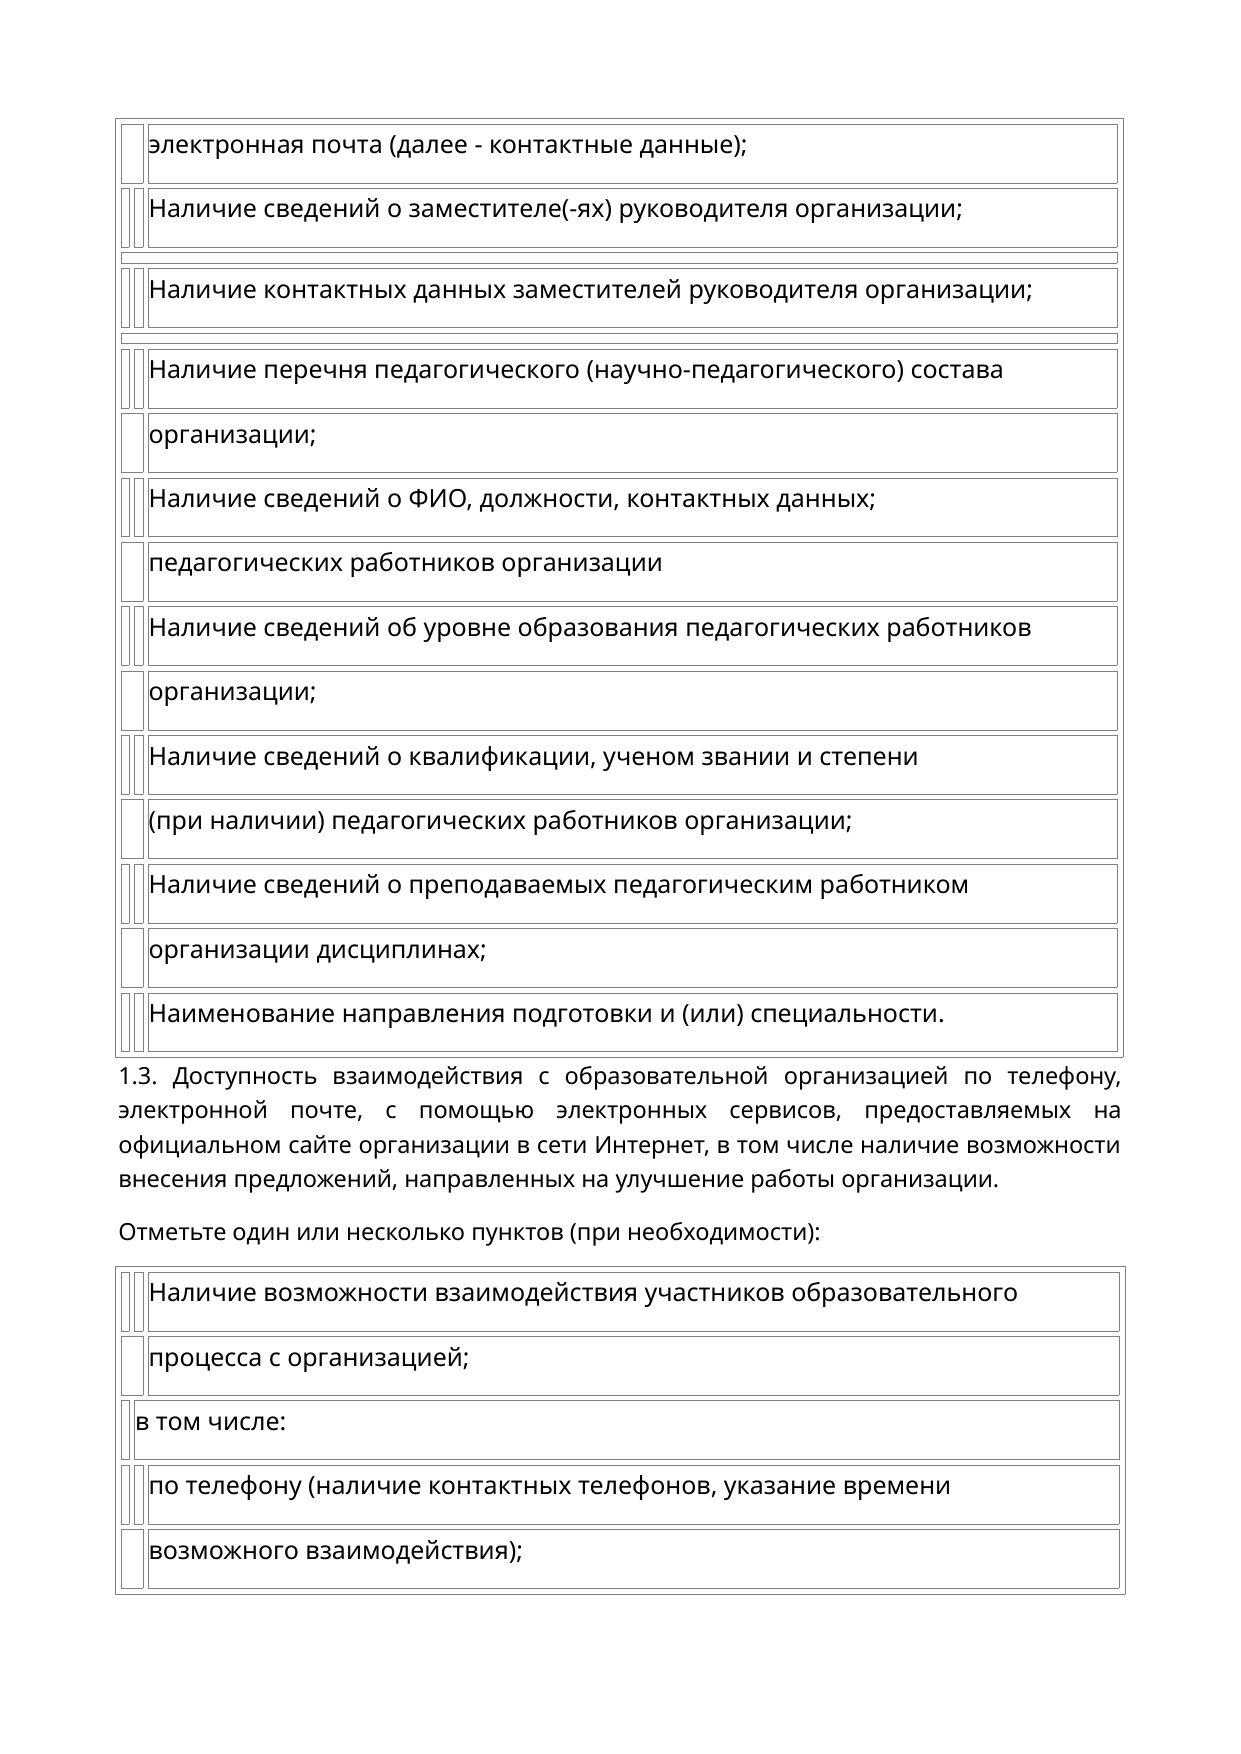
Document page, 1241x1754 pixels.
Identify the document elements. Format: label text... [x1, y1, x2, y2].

table_cell [118, 1395, 132, 1459]
table_cell [118, 408, 145, 472]
table_cell [135, 479, 143, 536]
table_cell [118, 858, 132, 923]
table_cell [122, 269, 129, 327]
table_cell [135, 269, 143, 327]
table_cell [132, 730, 145, 794]
table_cell организации дисциплинах; [145, 923, 1120, 987]
table_cell [118, 327, 1120, 343]
table_cell [122, 479, 129, 536]
table_cell (при наличии) педагогических работников организации; [145, 794, 1120, 858]
table_cell возможного взаимодействия); [145, 1524, 1122, 1588]
table_cell педагогических работников организации [145, 536, 1120, 601]
table_cell организации; [145, 665, 1120, 729]
table_cell Наличие сведений о преподаваемых педагогическим работником [145, 858, 1120, 923]
table_cell [132, 472, 145, 536]
table_cell [122, 253, 1117, 263]
table_cell [118, 1524, 145, 1588]
table_cell [118, 536, 145, 601]
table_cell организации; [145, 408, 1120, 472]
table_cell [135, 189, 143, 247]
table_cell [118, 247, 1120, 263]
table_cell [122, 125, 143, 182]
table_cell [132, 183, 145, 247]
table_cell [122, 607, 129, 665]
table_cell [118, 794, 145, 858]
table_cell [122, 1401, 129, 1459]
table_cell [122, 736, 129, 794]
table_cell [122, 543, 143, 601]
table_cell [135, 736, 143, 794]
table_cell [135, 994, 143, 1051]
table_cell Наличие сведений об уровне образования педагогических работников [145, 601, 1120, 665]
table_cell [132, 601, 145, 665]
table_cell в том числе: [132, 1395, 1122, 1459]
text Отметьте один или несколько пунктов (при необходимости): [118, 1213, 1122, 1247]
table_cell [122, 1466, 129, 1524]
table_cell [118, 263, 132, 327]
table_header [135, 1273, 143, 1331]
table_cell [118, 730, 132, 794]
table_cell [122, 672, 143, 729]
table_cell [135, 1466, 143, 1524]
table_cell [132, 344, 145, 408]
table_cell [118, 472, 132, 536]
table_cell [122, 865, 129, 923]
table_cell [132, 264, 145, 327]
table_cell [122, 414, 143, 472]
table_cell [135, 865, 143, 923]
table_cell [118, 343, 132, 408]
table_cell [132, 987, 145, 1051]
table_cell [118, 923, 145, 987]
table_header [132, 1267, 145, 1331]
table_cell по телефону (наличие контактных телефонов, указание времени [145, 1459, 1122, 1524]
table_header Наличие возможности взаимодействия участников образовательного [145, 1267, 1122, 1331]
table_header [118, 1267, 132, 1331]
table_cell Наличие сведений о ФИО, должности, контактных данных; [145, 472, 1120, 536]
table_cell Наличие перечня педагогического (научно-педагогического) состава [145, 343, 1120, 408]
table_cell [118, 987, 132, 1051]
table_cell [118, 665, 145, 729]
table_cell [122, 800, 143, 858]
table_cell [132, 858, 145, 923]
table_cell [122, 1337, 143, 1395]
table_header [122, 1273, 129, 1331]
table_cell Наличие сведений о квалификации, ученом звании и степени [145, 730, 1120, 794]
table_cell Наличие контактных данных заместителей руководителя организации; [145, 263, 1120, 327]
table_cell [118, 1331, 145, 1395]
table_cell [135, 607, 143, 665]
table_cell [135, 350, 143, 408]
table_cell [118, 183, 132, 247]
table_cell [122, 994, 129, 1051]
text 1.3. Доступность взаимодействия с образовательной организацией по телефону, электронной почте, с помощью электронных сервисов, предоставляемых на официальном сайте организации в сети Интернет, в том числе наличие возможности внесения предложений, направленных на улучшение работы организации. [118, 1058, 1122, 1194]
table_cell процесса с организацией; [145, 1331, 1122, 1395]
table_cell электронная почта (далее - контактные данные); [145, 119, 1120, 182]
table_cell [118, 1459, 132, 1524]
table_cell [122, 350, 129, 408]
table_cell [118, 601, 132, 665]
table_cell [122, 929, 143, 987]
table_cell [122, 1530, 143, 1588]
table_cell [118, 119, 145, 182]
table_cell [122, 189, 129, 247]
table_cell [132, 1459, 145, 1524]
table_cell Наличие сведений о заместителе(-ях) руководителя организации; [145, 183, 1120, 247]
table_cell Наименование направления подготовки и (или) специальности. [145, 987, 1120, 1051]
table_cell [122, 334, 1117, 343]
